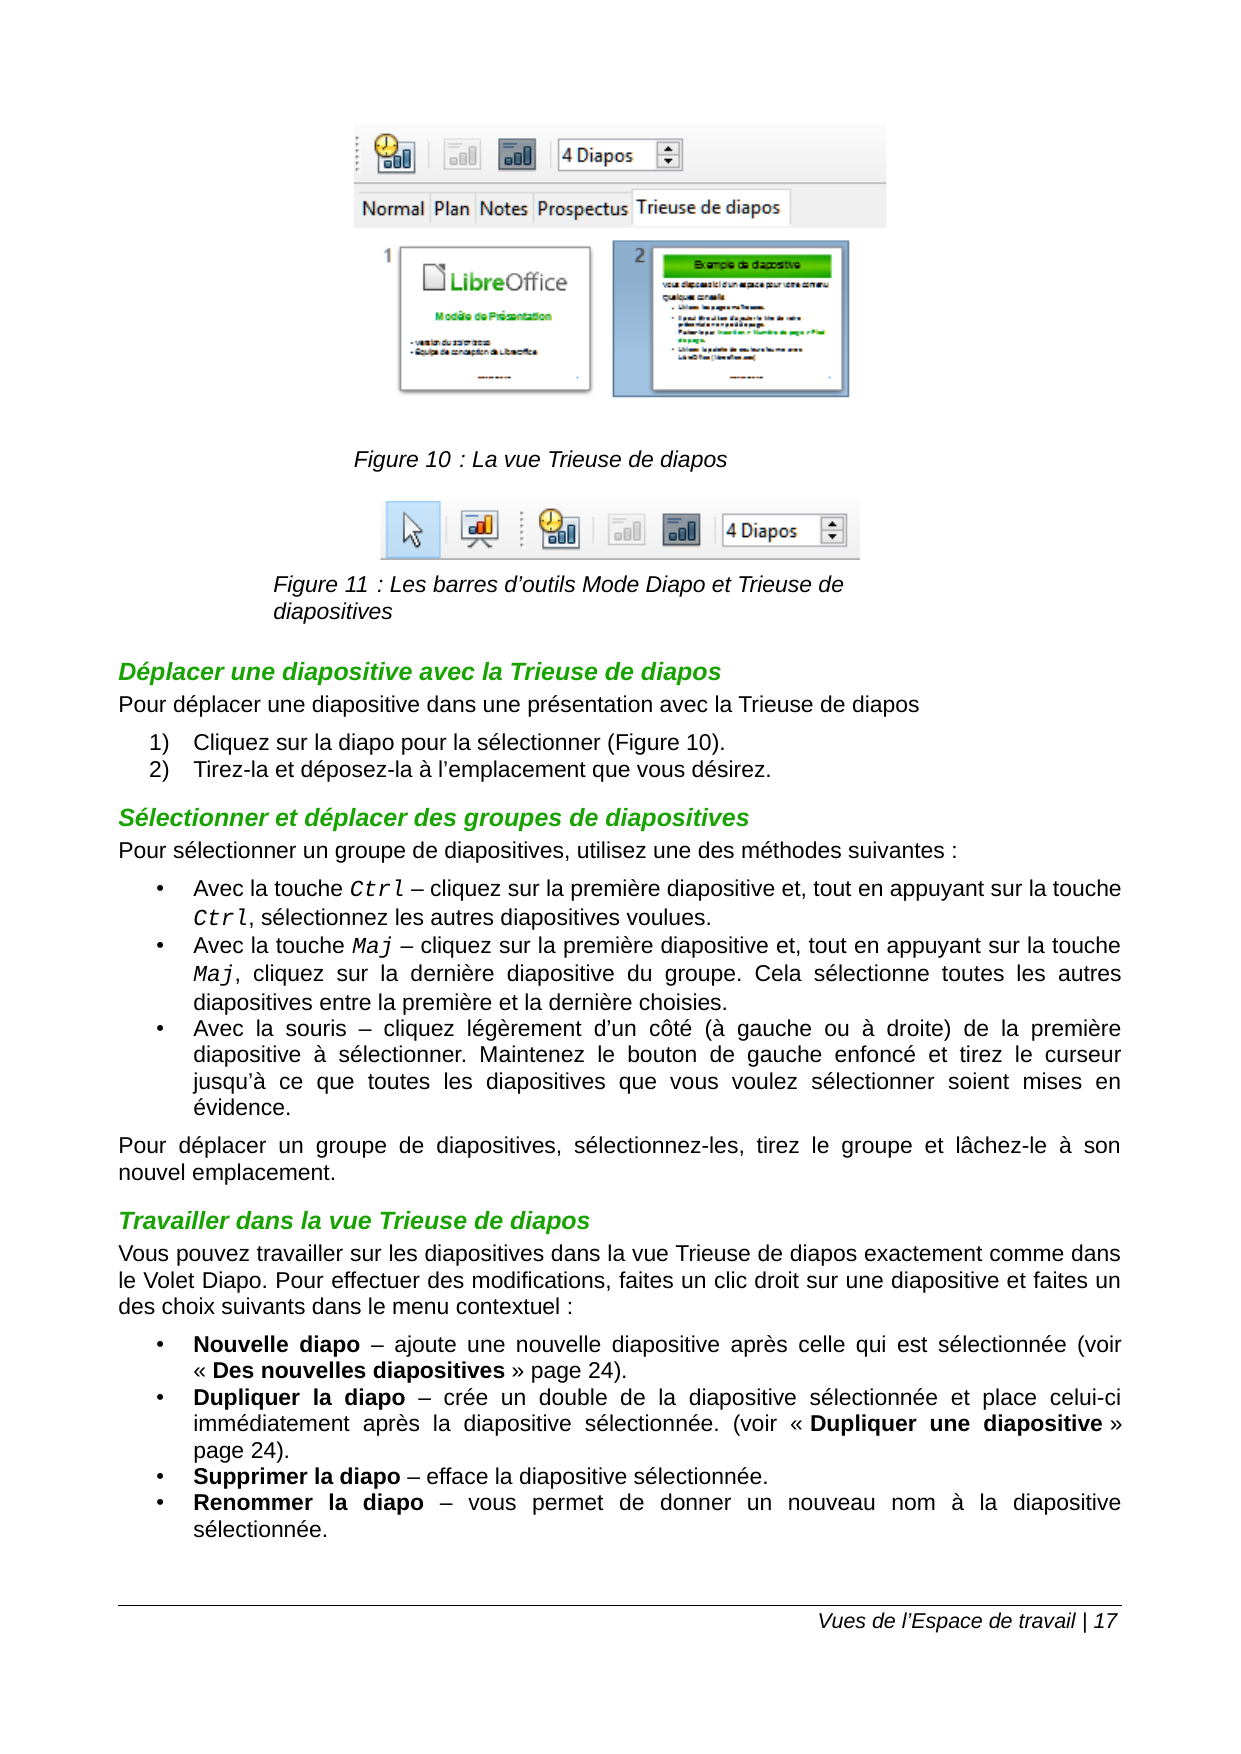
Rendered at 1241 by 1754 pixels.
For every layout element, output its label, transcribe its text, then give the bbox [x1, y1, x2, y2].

list Supprimer la diapo – efface la diapositive sélectionnée. [156, 1463, 1122, 1489]
subtitle Déplacer une diapositive avec la Trieuse de diapos [118, 656, 1122, 685]
text Figure 11 : Les barres d’outils Mode Diapo et Trieuse de diapositives [273, 571, 967, 624]
list Avec la touche Ctrl – cliquez sur la première diapositive et, tout en appuyant sur la touche Ctrl, sélectionnez les autres diapositives voulues. [156, 875, 1122, 932]
list Tirez-la et déposez-la à l’emplacement que vous désirez. [169, 756, 1122, 782]
list Avec la souris – cliquez légèrement d’un côté (à gauche ou à droite) de la première diapositive à sélectionner. Maintenez le bouton de gauche enfoncé et tirez le curseur jusqu’à ce que toutes les diapositives que vous voulez sélectionner soient mises en évidence. [156, 1015, 1122, 1121]
text Pour déplacer un groupe de diapositives, sélectionnez-les, tirez le groupe et lâchez-le à son nouvel emplacement. [118, 1132, 1122, 1185]
text Figure 10 : La vue Trieuse de diapos [354, 446, 887, 472]
list Nouvelle diapo – ajoute une nouvelle diapositive après celle qui est sélectionnée (voir « Des nouvelles diapositives » page 25). [156, 1331, 1122, 1384]
picture [380, 501, 860, 560]
subtitle Sélectionner et déplacer des groupes de diapositives [118, 803, 1122, 831]
subtitle Travailler dans la vue Trieuse de diapos [118, 1206, 1122, 1234]
list Avec la touche Maj – cliquez sur la première diapositive et, tout en appuyant sur la touche Maj, cliquez sur la dernière diapositive du groupe. Cela sélectionne toutes les autres diapositives entre la première et la dernière choisies. [156, 932, 1122, 1015]
text Vous pouvez travailler sur les diapositives dans la vue Trieuse de diapos exactement comme dans le Volet Diapo. Pour effectuer des modifications, faites un clic droit sur une diapositive et faites un des choix suivants dans le menu contextuel : [118, 1240, 1122, 1319]
text Pour déplacer une diapositive dans une présentation avec la Trieuse de diapos [118, 691, 1122, 717]
list Renommer la diapo – vous permet de donner un nouveau nom à la diapositive sélectionnée. [156, 1489, 1122, 1542]
list Dupliquer la diapo – crée un double de la diapositive sélectionnée et place celui-ci immédiatement après la diapositive sélectionnée. (voir « Dupliquer une diapositive » page 25). [156, 1384, 1122, 1463]
text Pour sélectionner un groupe de diapositives, utilisez une des méthodes suivantes : [118, 837, 1122, 864]
picture [353, 124, 887, 446]
list Cliquez sur la diapo pour la sélectionner (Figure 10). [169, 729, 1122, 756]
